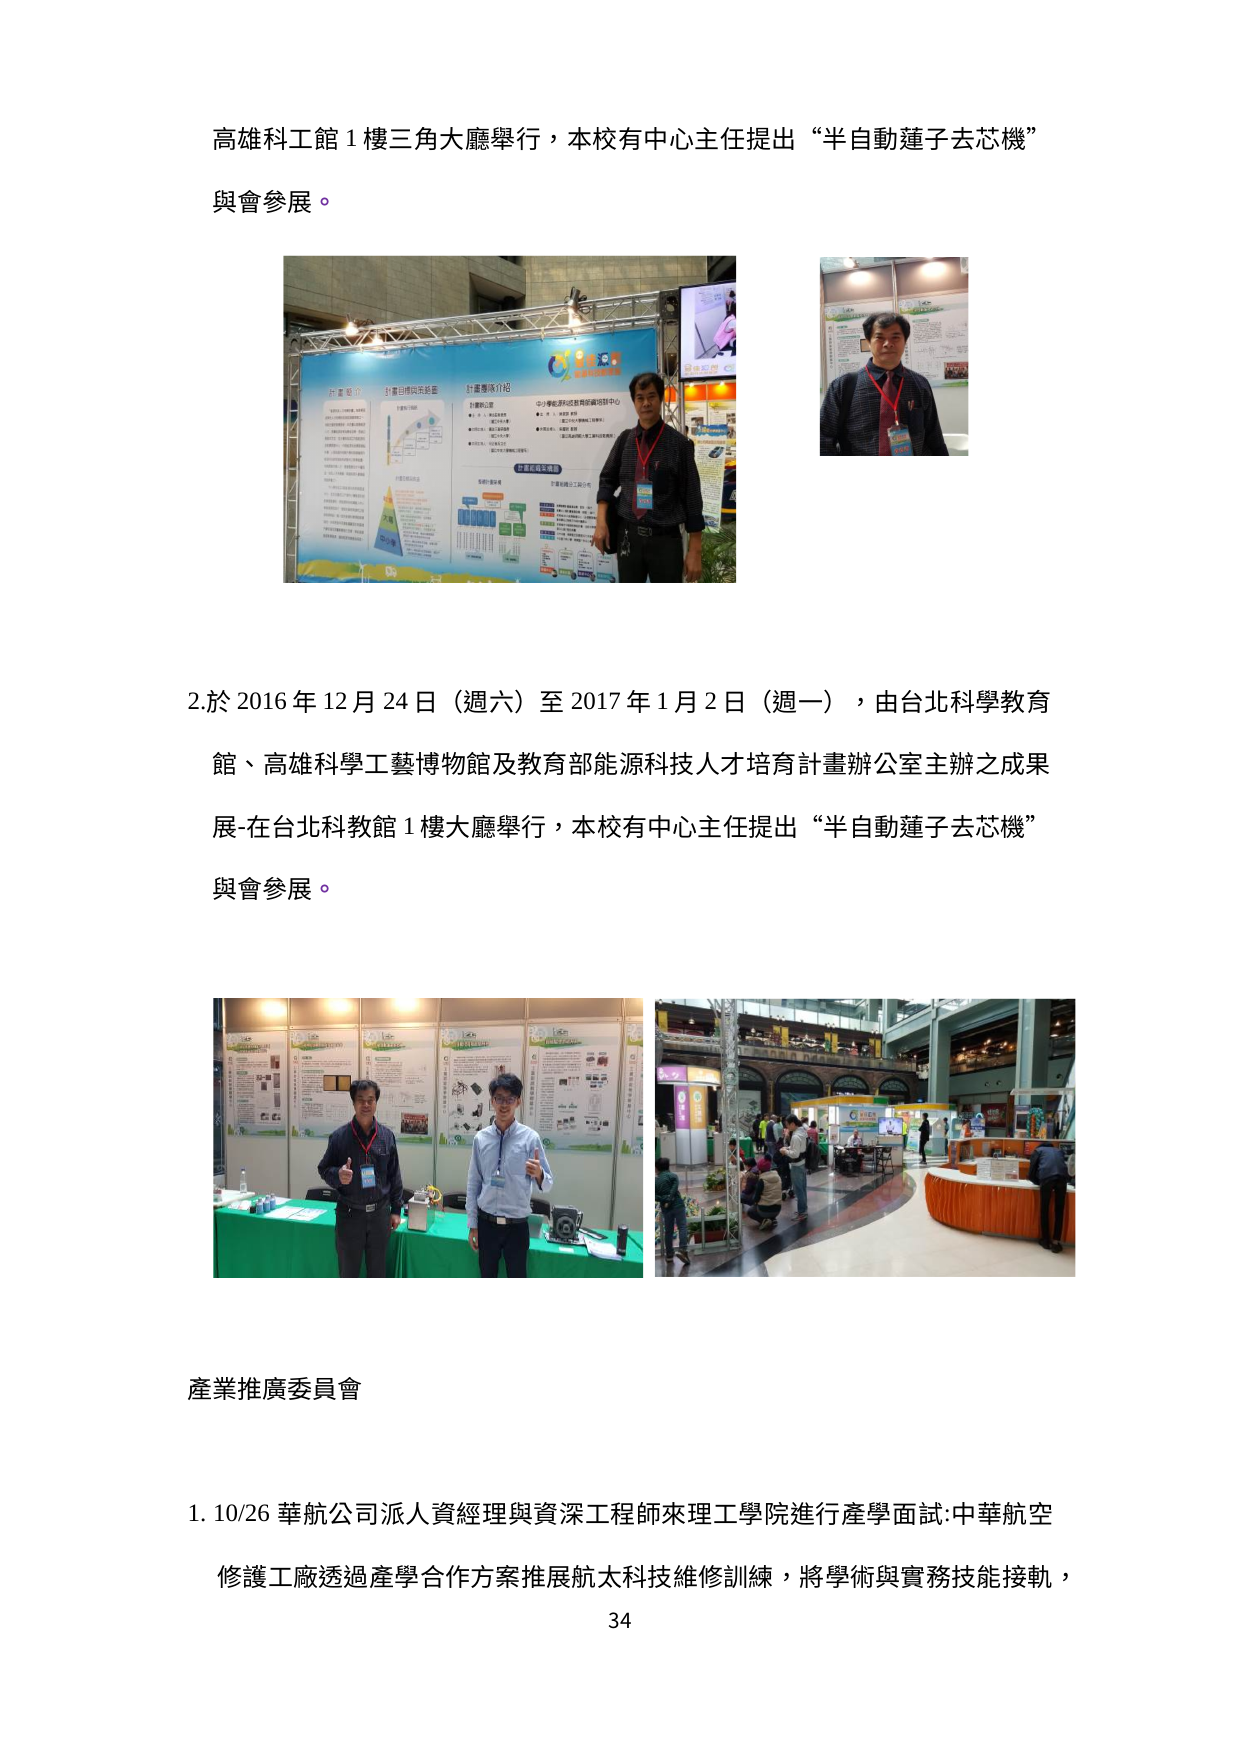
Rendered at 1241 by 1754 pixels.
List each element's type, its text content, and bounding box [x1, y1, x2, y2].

table_header [748, 221, 968, 596]
text 產業推廣委員會 [187, 1346, 1053, 1409]
table_header [272, 221, 747, 596]
text 2.於2016年12月24日（週六）至2017年1月2日（週一），由台北科學教育館、高雄科學工藝博物館及教育部能源科技人才培育計畫辦公室主辦之成果展-在台北科教館1樓大廳舉行，本校有中心主任提出“半自動蓮子去芯機”與會參展。 [187, 659, 1053, 909]
table_header [643, 971, 1076, 1284]
text 1. 10/26 華航公司派人資經理與資深工程師來理工學院進行產學面試:中華航空修護工廠透過產學合作方案推展航太科技維修訓練，將學術與實務技能接軌，規劃完整有系統的飛機維修技能專業課程，並提供優秀學員未來工作機會，本校今年最後有10位同學參與面試。 [187, 1471, 1053, 1596]
table_header [202, 971, 643, 1284]
text 高雄科工館1樓三角大廳舉行，本校有中心主任提出“半自動蓮子去芯機”與會參展。 [187, 96, 1053, 221]
